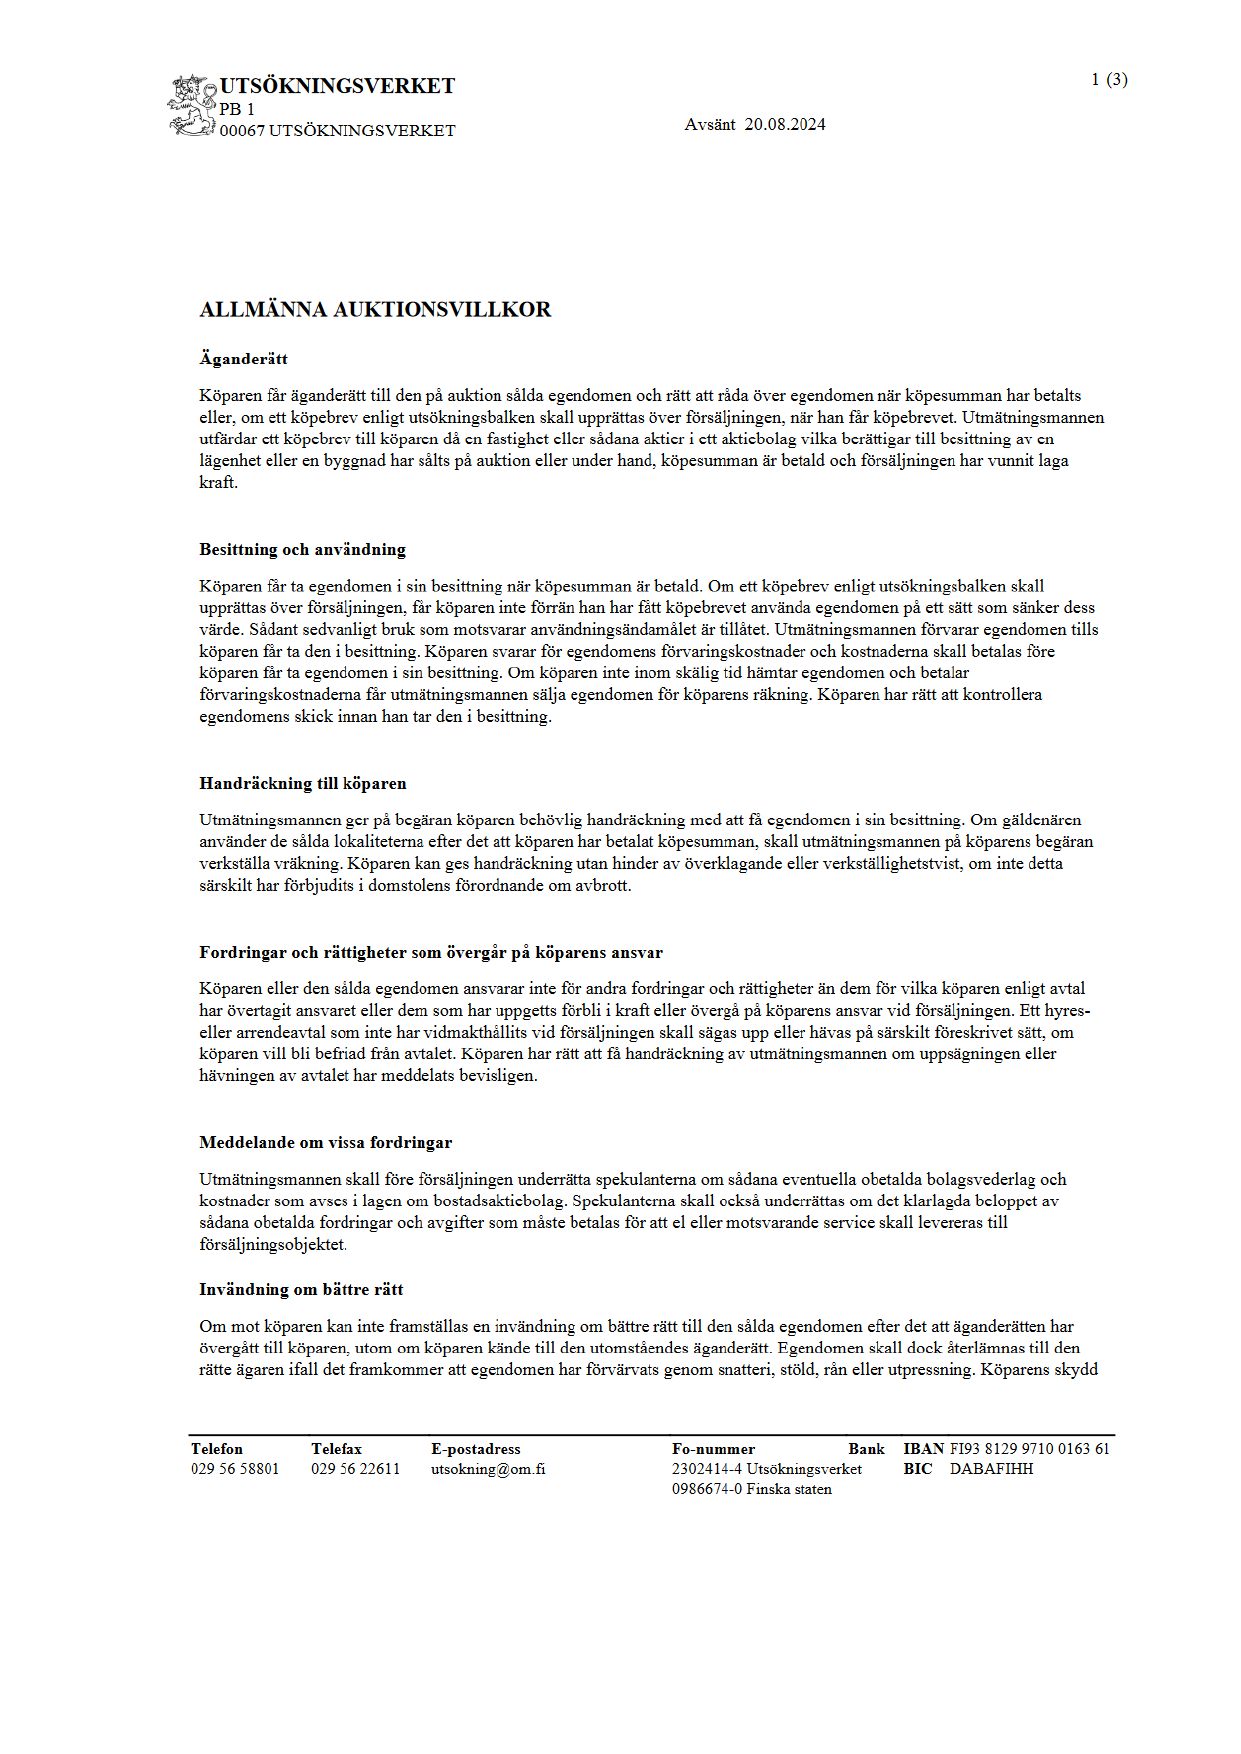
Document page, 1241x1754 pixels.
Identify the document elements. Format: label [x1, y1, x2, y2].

picture [118, 59, 1182, 1505]
